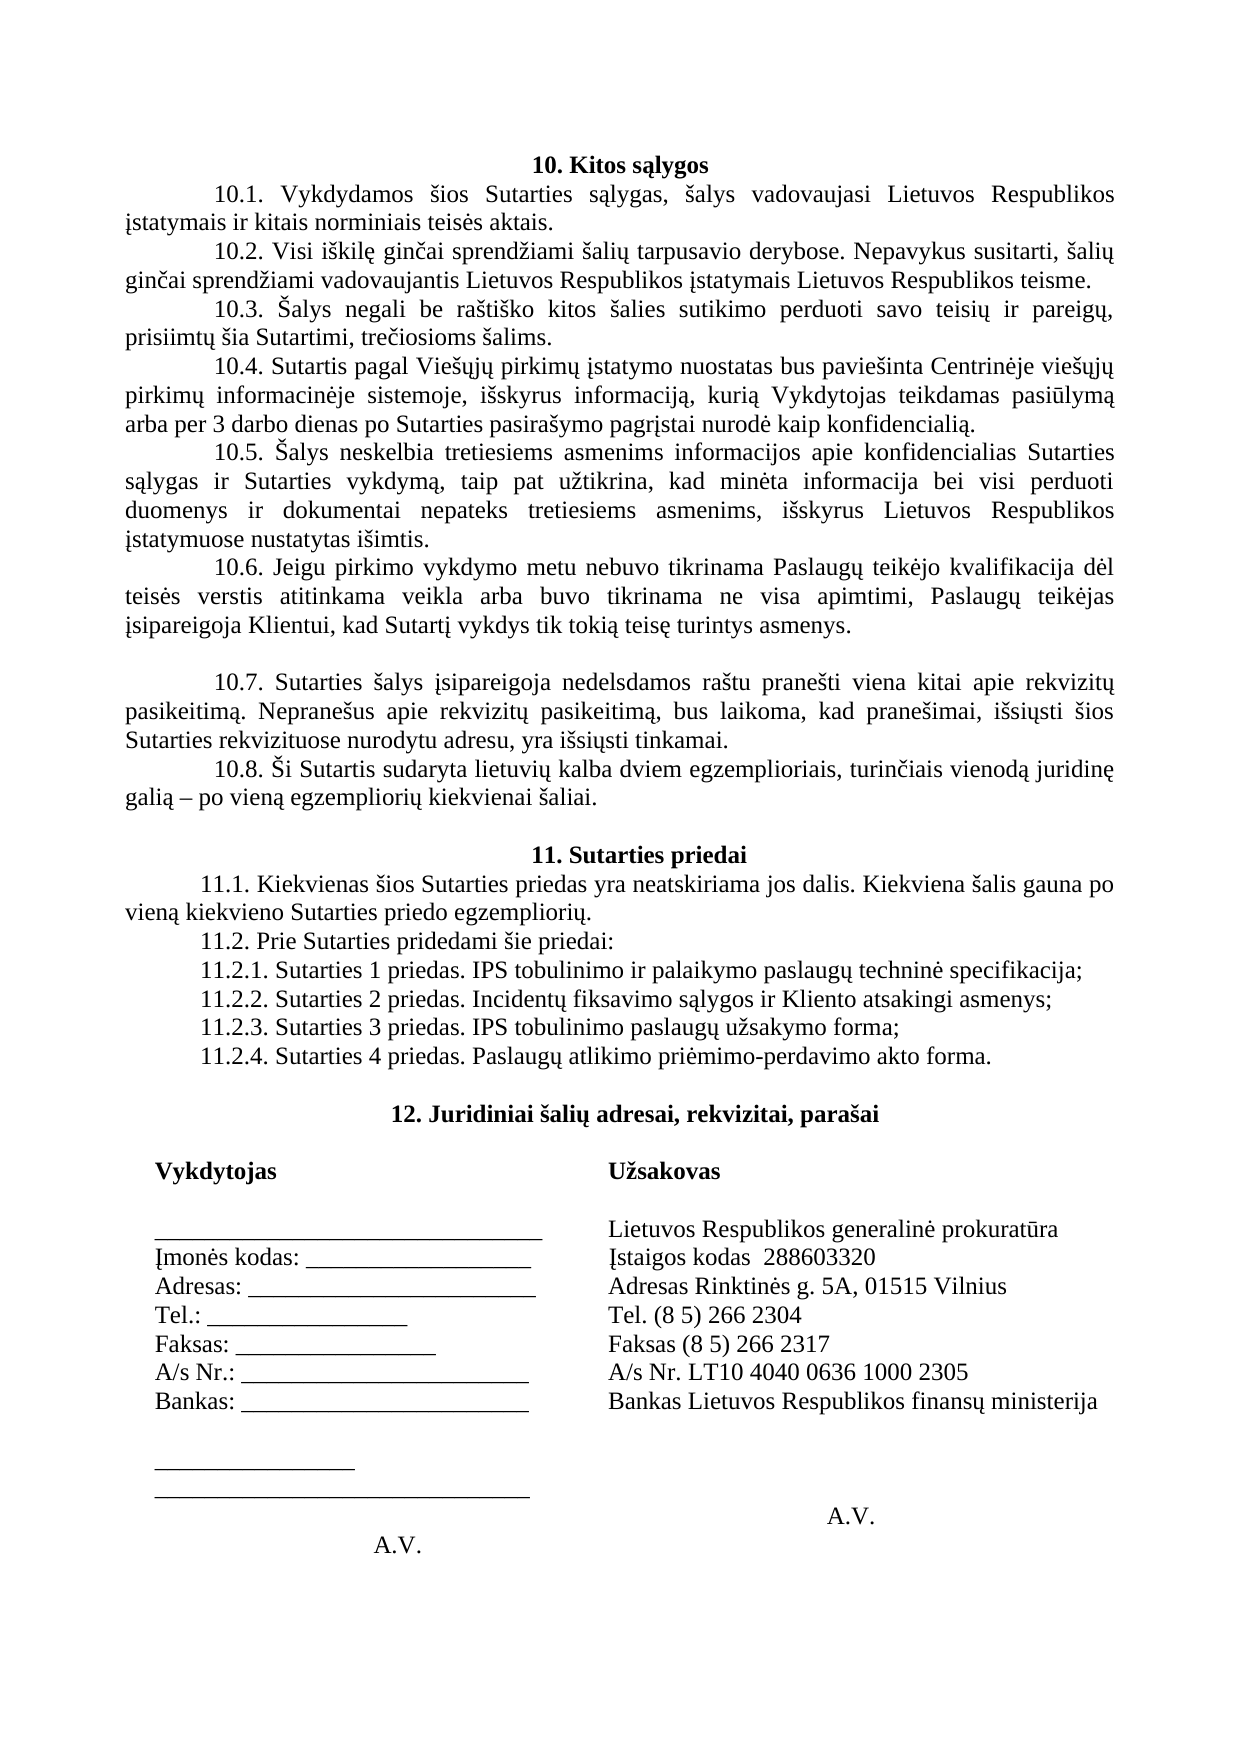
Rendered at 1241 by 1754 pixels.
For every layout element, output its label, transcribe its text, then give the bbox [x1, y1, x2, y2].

text 10.1. Vykdydamos šios Sutarties sąlygas, šalys vadovaujasi Lietuvos Respublikos įstatymais ir kitais norminiais teisės aktais. [125, 179, 1115, 236]
text 12. Juridiniai šalių adresai, rekvizitai, parašai [125, 1099, 1115, 1127]
text 11.2.2. Sutarties 2 priedas. Incidentų fiksavimo sąlygos ir Kliento atsakingi asmenys; [125, 984, 1115, 1012]
text 11.2.3. Sutarties 3 priedas. IPS tobulinimo paslaugų užsakymo forma; [125, 1012, 1115, 1041]
text 11. Sutarties priedai [162, 840, 1115, 869]
text 10. Kitos sąlygos [125, 150, 1115, 179]
text 10.8. Ši Sutartis sudaryta lietuvių kalba dviem egzemplioriais, turinčiais vienodą juridinę galią – po vieną egzempliorių kiekvienai šaliai. [125, 754, 1115, 811]
text 11.2.1. Sutarties 1 priedas. IPS tobulinimo ir palaikymo paslaugų techninė specifikacija; [125, 955, 1115, 984]
text 11.2. Prie Sutarties pridedami šie priedai: [125, 926, 1115, 955]
table_header Užsakovas Lietuvos Respublikos generalinė prokuratūra Įstaigos kodas 288603320 Adresas Rinktinės g. 5A, 01515 Vilnius Tel. (8 5) 266 2304 Faksas (8 5) 266 2317 A/s Nr. LT10 4040 0636 1000 2305 Bankas Lietuvos Respublikos finansų ministerija A.V. [597, 1156, 1113, 1559]
text 10.2. Visi iškilę ginčai sprendžiami šalių tarpusavio derybose. Nepavykus susitarti, šalių ginčai sprendžiami vadovaujantis Lietuvos Respublikos įstatymais Lietuvos Respublikos teisme. [125, 236, 1115, 294]
text 10.6. Jeigu pirkimo vykdymo metu nebuvo tikrinama Paslaugų teikėjo kvalifikacija dėl teisės verstis atitinkama veikla arba buvo tikrinama ne visa apimtimi, Paslaugų teikėjas įsipareigoja Klientui, kad Sutartį vykdys tik tokią teisę turintys asmenys. [125, 552, 1115, 639]
text 11.1. Kiekvienas šios Sutarties priedas yra neatskiriama jos dalis. Kiekviena šalis gauna po vieną kiekvieno Sutarties priedo egzempliorių. [125, 869, 1115, 926]
text 10.3. Šalys negali be raštiško kitos šalies sutikimo perduoti savo teisių ir pareigų, prisiimtų šia Sutartimi, trečiosioms šalims. [125, 294, 1115, 351]
table_header Vykdytojas _______________________________ Įmonės kodas: __________________ Adresas: _______________________ Tel.: ________________ Faksas: ________________ A/s Nr.: _______________________ Bankas: _______________________ ________________ ______________________________ A.V. [114, 1156, 597, 1559]
text 10.5. Šalys neskelbia tretiesiems asmenims informacijos apie konfidencialias Sutarties sąlygas ir Sutarties vykdymą, taip pat užtikrina, kad minėta informacija bei visi perduoti duomenys ir dokumentai nepateks tretiesiems asmenims, išskyrus Lietuvos Respublikos įstatymuose nustatytas išimtis. [125, 437, 1115, 552]
text 10.4. Sutartis pagal Viešųjų pirkimų įstatymo nuostatas bus paviešinta Centrinėje viešųjų pirkimų informacinėje sistemoje, išskyrus informaciją, kurią Vykdytojas teikdamas pasiūlymą arba per 3 darbo dienas po Sutarties pasirašymo pagrįstai nurodė kaip konfidencialią. [125, 351, 1115, 437]
text 10.7. Sutarties šalys įsipareigoja nedelsdamos raštu pranešti viena kitai apie rekvizitų pasikeitimą. Nepranešus apie rekvizitų pasikeitimą, bus laikoma, kad pranešimai, išsiųsti šios Sutarties rekvizituose nurodytu adresu, yra išsiųsti tinkamai. [125, 667, 1115, 754]
text 11.2.4. Sutarties 4 priedas. Paslaugų atlikimo priėmimo-perdavimo akto forma. [125, 1041, 1115, 1070]
